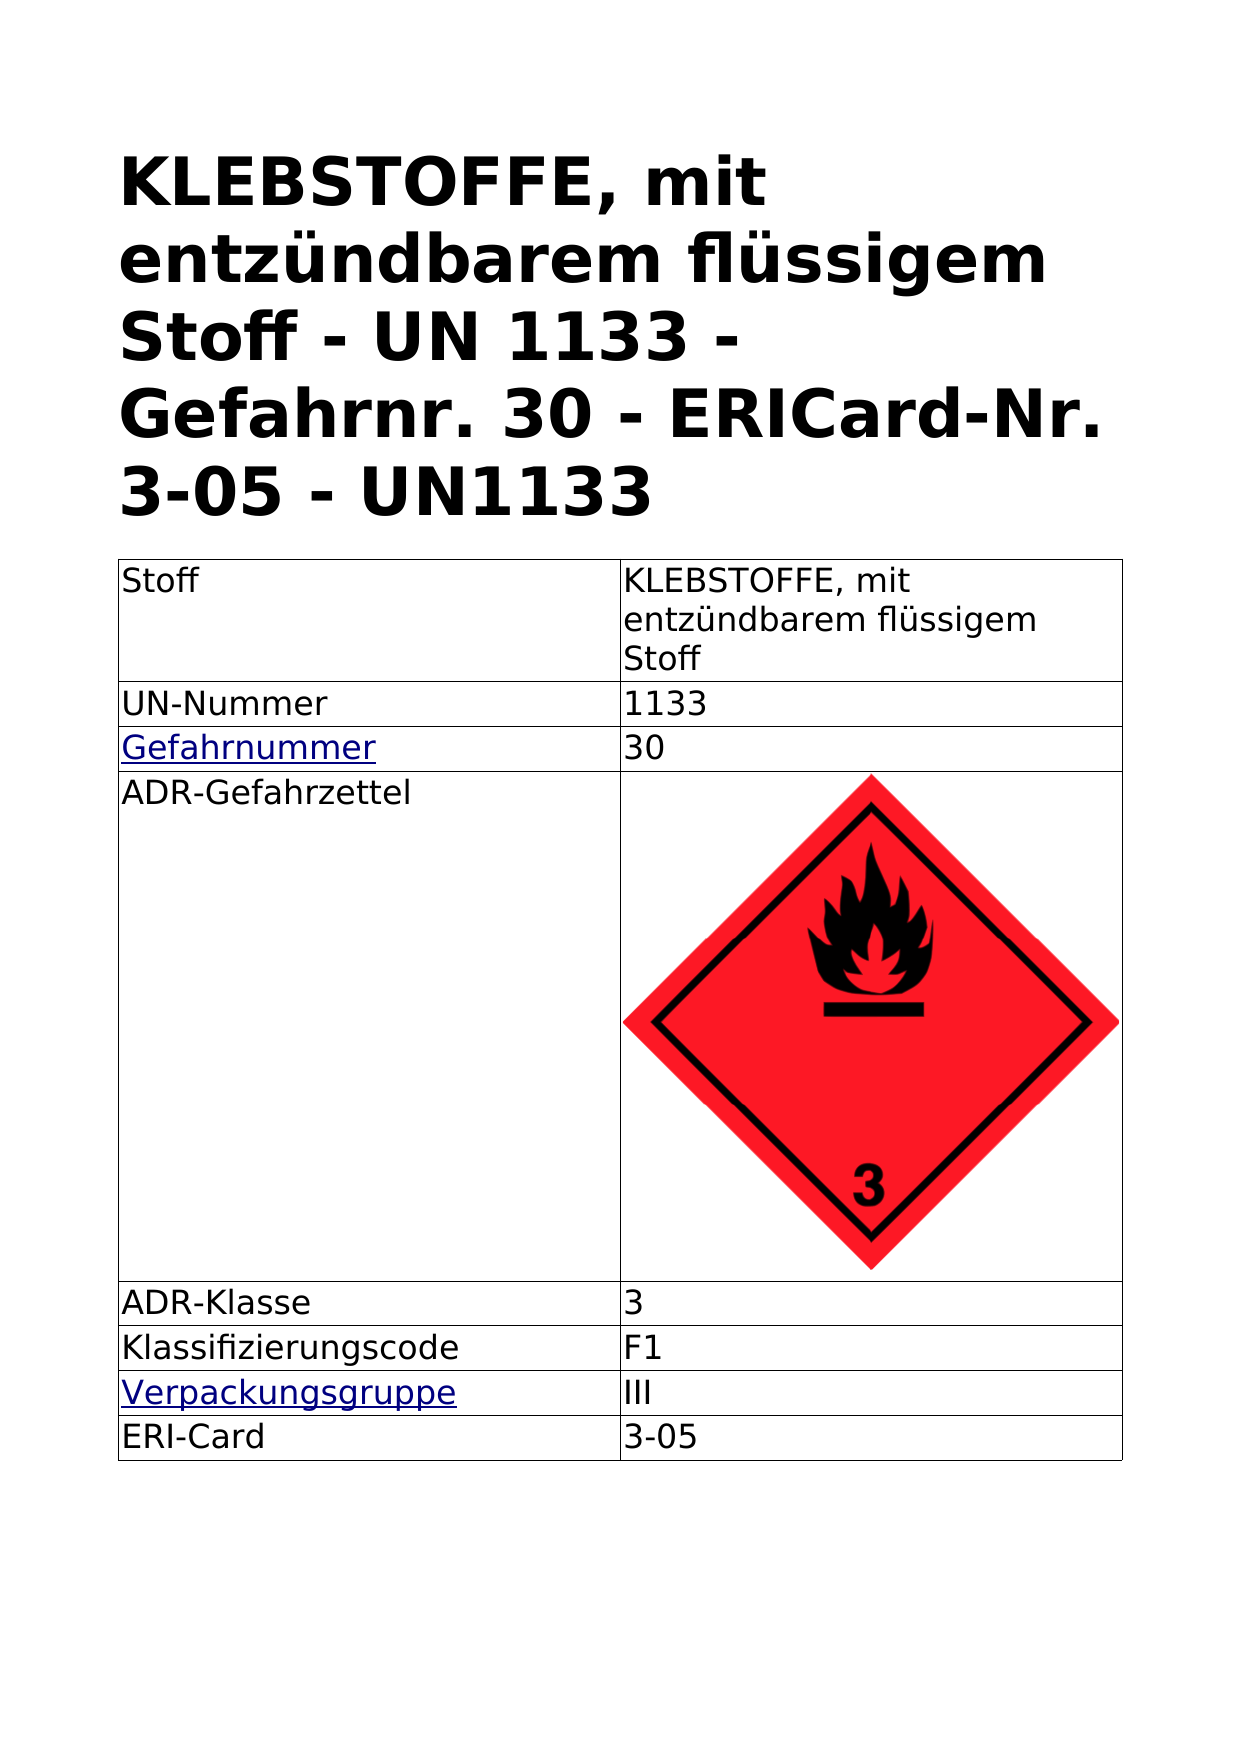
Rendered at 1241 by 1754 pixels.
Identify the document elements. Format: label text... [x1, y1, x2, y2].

table_cell [621, 772, 1122, 1281]
picture [622, 773, 1120, 1270]
table_cell UN-Nummer [119, 682, 620, 726]
subtitle KLEBSTOFFE, mit entzündbarem flüssigem Stoff - UN 1133 - Gefahrnr. 30 - ERICard-Nr. 3-05 - UN1133 [118, 143, 1122, 531]
table_cell ERI-Card [119, 1416, 620, 1460]
table_cell ADR-Gefahrzettel [119, 772, 620, 1281]
table_cell III [621, 1371, 1122, 1415]
table_cell 1133 [621, 682, 1122, 726]
table_cell Klassifizierungscode [119, 1326, 620, 1370]
table_cell Gefahrnummer [119, 727, 620, 771]
table_cell 3-05 [621, 1416, 1122, 1460]
table_header Stoff [119, 560, 620, 681]
table_cell ADR-Klasse [119, 1282, 620, 1325]
table_cell 30 [621, 727, 1122, 771]
table_cell 3 [621, 1282, 1122, 1325]
table_header KLEBSTOFFE, mit entzündbarem flüssigem Stoff [621, 560, 1122, 681]
table_cell Verpackungsgruppe [119, 1371, 620, 1415]
table_cell F1 [621, 1326, 1122, 1370]
